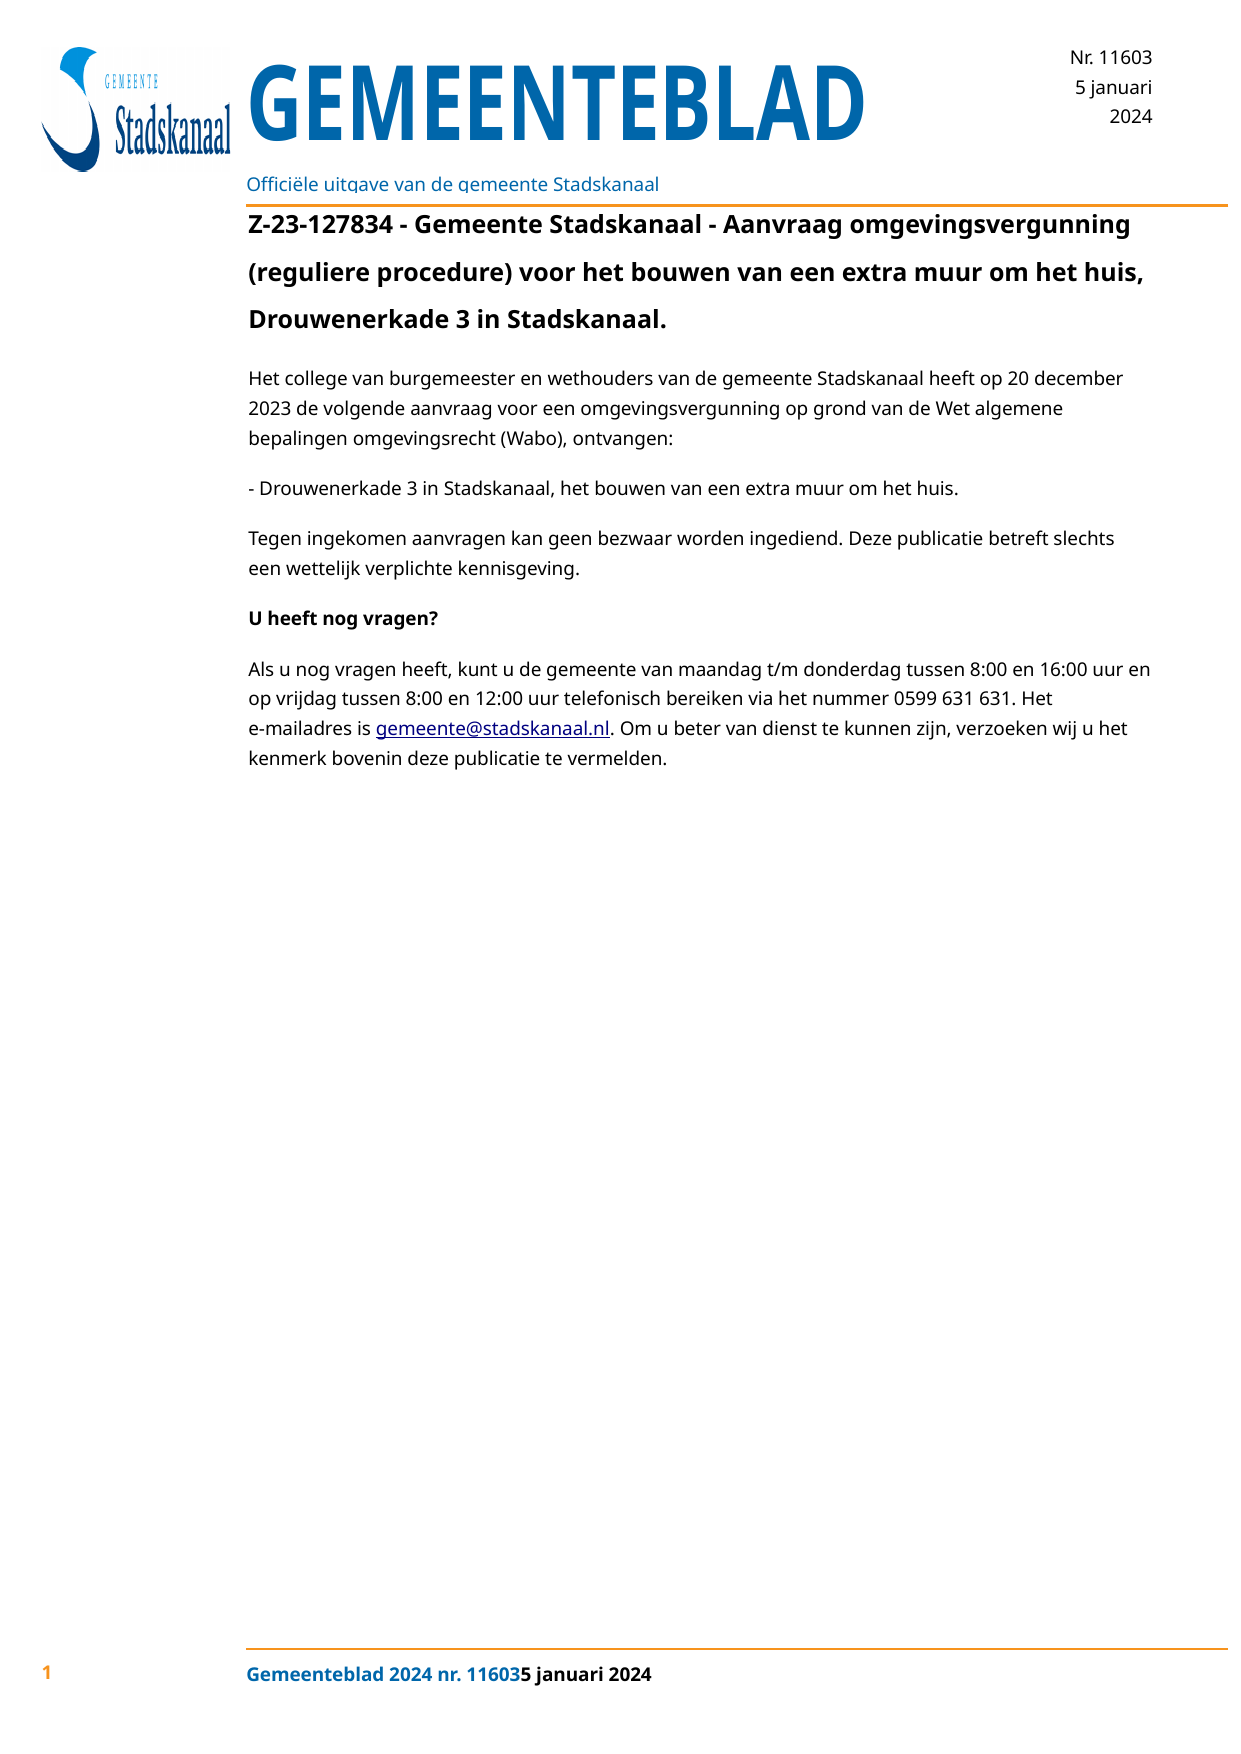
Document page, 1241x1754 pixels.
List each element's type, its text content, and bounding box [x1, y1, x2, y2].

text Z-23-127834 - Gemeente Stadskanaal - Aanvraag omgevingsvergunning (reguliere procedure) voor het bouwen van een extra muur om het huis, Drouwenerkade 3 in Stadskanaal. [248, 207, 1152, 336]
text - Drouwenerkade 3 in Stadskanaal, het bouwen van een extra muur om het huis. [248, 475, 1152, 501]
text Het college van burgemeester en wethouders van de gemeente Stadskanaal heeft op 20 december 2023 de volgende aanvraag voor een omgevingsvergunning op grond van de Wet algemene bepalingen omgevingsrecht (Wabo), ontvangen: [248, 366, 1152, 450]
text Tegen ingekomen aanvragen kan geen bezwaar worden ingediend. Deze publicatie betreft slechts een wettelijk verplichte kennisgeving. [248, 526, 1152, 581]
text Als u nog vragen heeft, kunt u de gemeente van maandag t/m donderdag tussen 8:00 en 16:00 uur en op vrijdag tussen 8:00 en 12:00 uur telefonisch bereiken via het nummer 0599 631 631. Het e‑mailadres is gemeente@stadskanaal.nl. Om u beter van dienst te kunnen zijn, verzoeken wij u het kenmerk bovenin deze publicatie te vermelden. [248, 656, 1152, 770]
text U heeft nog vragen? [248, 606, 1152, 631]
picture [41, 47, 231, 172]
